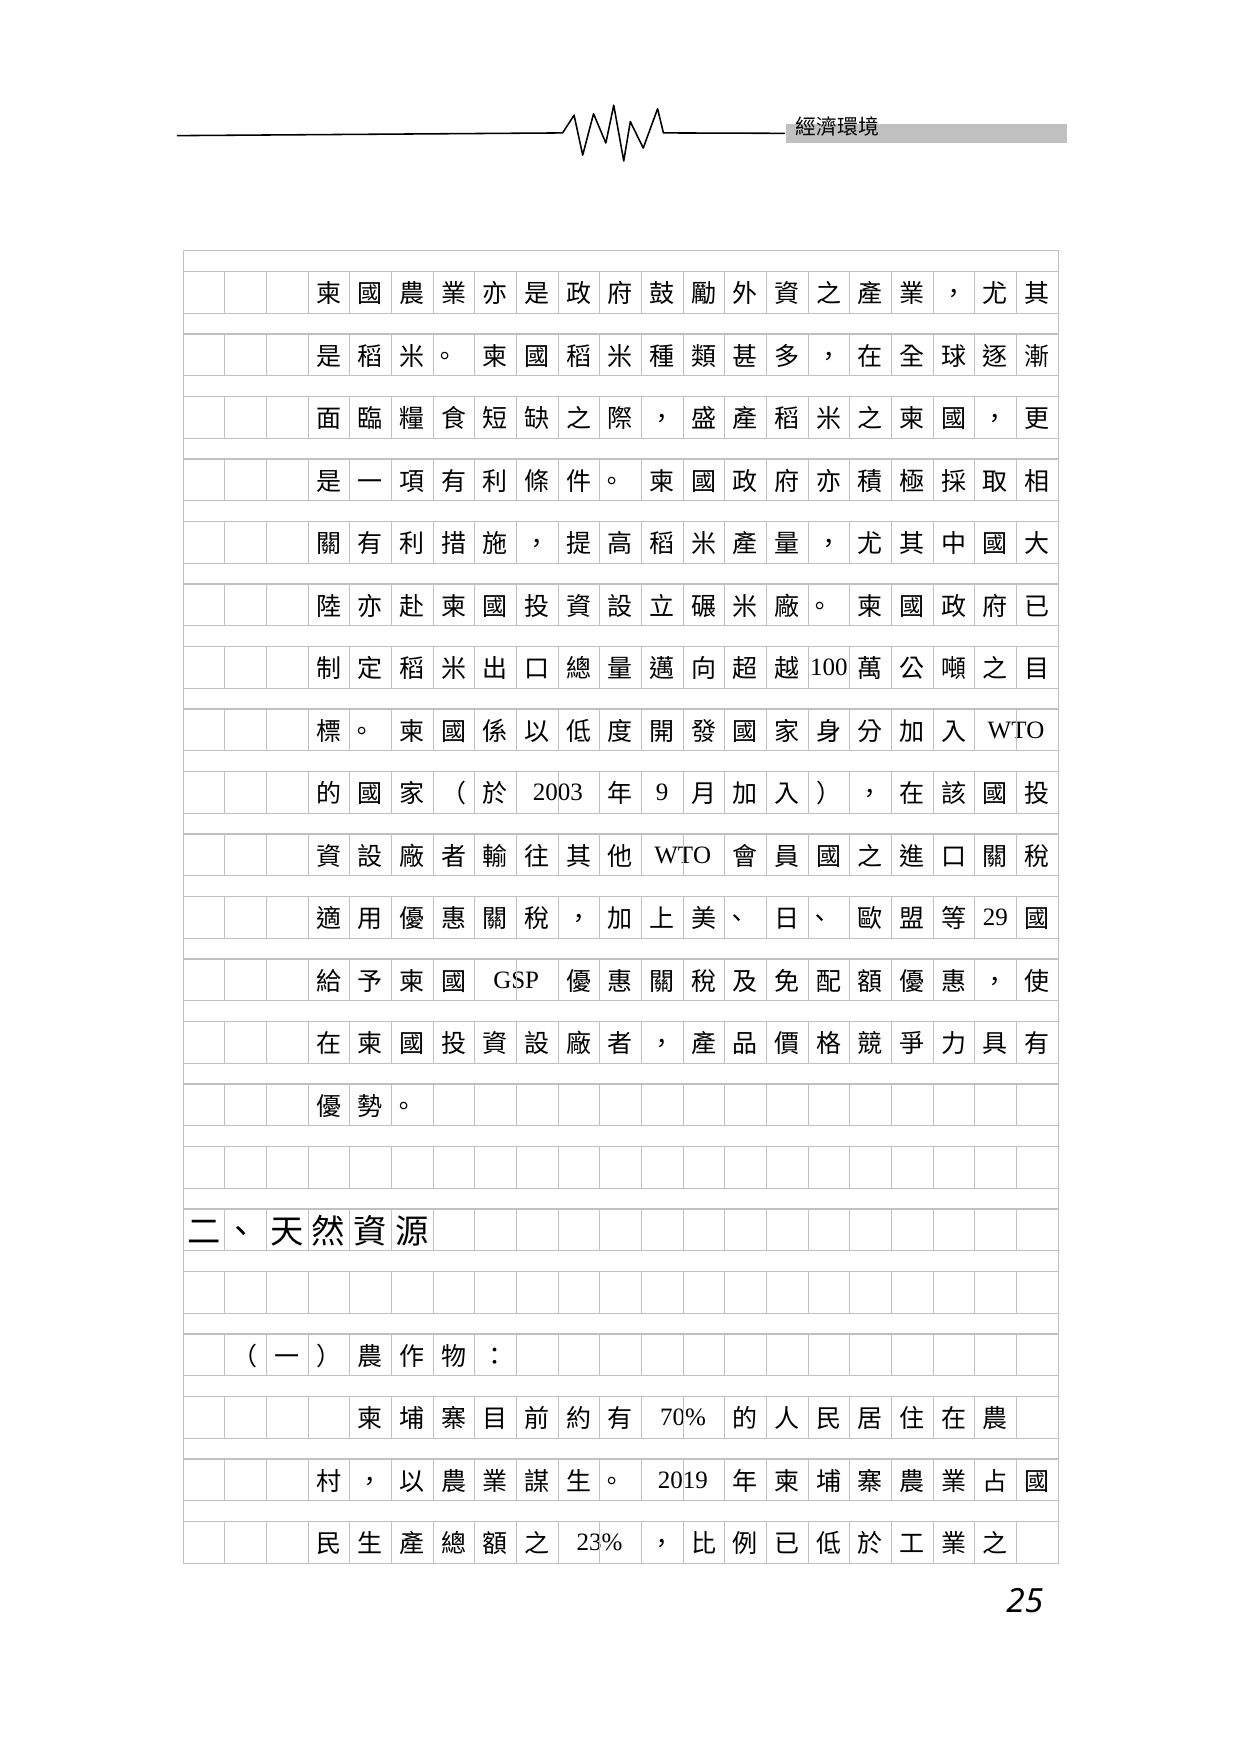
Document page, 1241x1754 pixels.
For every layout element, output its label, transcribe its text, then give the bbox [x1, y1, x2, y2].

text 二、天然資源 [600, 1210, 641, 1250]
text [850, 1335, 891, 1375]
text 柬埔寨目前約有70%的人民居住在農村，以農業謀生。2019年柬埔寨農業占國民生產總額之23%，比例已低於工業之34.1%，農業技術仍相當落後。農作物產值最高為稻米，稻米產值約54%。另由於柬國水利灌溉措施未臻完備，稻米產收一年僅一次，相較於鄰國越南湄公河三角洲一年3次之多，相形遜色。柬國近期斥資2億美元投資開發農業水利工程，藉以提升稻米的產量，俾達成出口100萬公噸稻米之目標。近年來在歐盟與聯合國糧農組織（FAO）協助下，柬國制定有關農作物產業發展政策以及「農作物種子管理法」，藉以發展農業科技。 [281, 1439, 1058, 1458]
text 二、天然資源 [934, 1210, 974, 1250]
text 二、天然資源 [684, 1210, 724, 1250]
text 柬國另擁有豐富的勞工資源，每年可提供勞工市場約30萬名新勞工。柬國土地及勞工資源均可滿足發展農業、自然資源開採（森林、採礦、石油及煤氣）等需求。柬國農業亦是政府鼓勵外資之產業，尤其是稻米。柬國稻米種類甚多，在全球逐漸面臨糧食短缺之際，盛產稻米之柬國，更是一項有利條件。柬國政府亦積極採取相關有利措施，提高稻米產量，尤其中國大陸亦赴柬國投資設立碾米廠。柬國政府已制定稻米出口總量邁向超越100萬公噸之目標。柬國係以低度開發國家身分加入WTO的國家（於2003年9月加入），在該國投資設廠者輸往其他WTO會員國之進口關稅適用優惠關稅，加上美、日、歐盟等29國給予柬國GSP優惠關稅及免配額優惠，使在柬國投資設廠者，產品價格競爭力具有優勢。 [281, 564, 1058, 583]
text [559, 1335, 599, 1375]
text 二、天然資源 [1017, 1210, 1058, 1250]
text 柬國另擁有豐富的勞工資源，每年可提供勞工市場約30萬名新勞工。柬國土地及勞工資源均可滿足發展農業、自然資源開採（森林、採礦、石油及煤氣）等需求。柬國農業亦是政府鼓勵外資之產業，尤其是稻米。柬國稻米種類甚多，在全球逐漸面臨糧食短缺之際，盛產稻米之柬國，更是一項有利條件。柬國政府亦積極採取相關有利措施，提高稻米產量，尤其中國大陸亦赴柬國投資設立碾米廠。柬國政府已制定稻米出口總量邁向超越100萬公噸之目標。柬國係以低度開發國家身分加入WTO的國家（於2003年9月加入），在該國投資設廠者輸往其他WTO會員國之進口關稅適用優惠關稅，加上美、日、歐盟等29國給予柬國GSP優惠關稅及免配額優惠，使在柬國投資設廠者，產品價格競爭力具有優勢。 [281, 376, 1058, 396]
text 二、天然資源 [975, 1210, 1016, 1250]
text 柬國另擁有豐富的勞工資源，每年可提供勞工市場約30萬名新勞工。柬國土地及勞工資源均可滿足發展農業、自然資源開採（森林、採礦、石油及煤氣）等需求。柬國農業亦是政府鼓勵外資之產業，尤其是稻米。柬國稻米種類甚多，在全球逐漸面臨糧食短缺之際，盛產稻米之柬國，更是一項有利條件。柬國政府亦積極採取相關有利措施，提高稻米產量，尤其中國大陸亦赴柬國投資設立碾米廠。柬國政府已制定稻米出口總量邁向超越100萬公噸之目標。柬國係以低度開發國家身分加入WTO的國家（於2003年9月加入），在該國投資設廠者輸往其他WTO會員國之進口關稅適用優惠關稅，加上美、日、歐盟等29國給予柬國GSP優惠關稅及免配額優惠，使在柬國投資設廠者，產品價格競爭力具有優勢。 [281, 751, 1058, 771]
text 一 [267, 1335, 308, 1375]
text ： [475, 1335, 516, 1375]
text 二、天然資源 [184, 1210, 224, 1250]
text ） [309, 1335, 349, 1375]
text 柬國另擁有豐富的勞工資源，每年可提供勞工市場約30萬名新勞工。柬國土地及勞工資源均可滿足發展農業、自然資源開採（森林、採礦、石油及煤氣）等需求。柬國農業亦是政府鼓勵外資之產業，尤其是稻米。柬國稻米種類甚多，在全球逐漸面臨糧食短缺之際，盛產稻米之柬國，更是一項有利條件。柬國政府亦積極採取相關有利措施，提高稻米產量，尤其中國大陸亦赴柬國投資設立碾米廠。柬國政府已制定稻米出口總量邁向超越100萬公噸之目標。柬國係以低度開發國家身分加入WTO的國家（於2003年9月加入），在該國投資設廠者輸往其他WTO會員國之進口關稅適用優惠關稅，加上美、日、歐盟等29國給予柬國GSP優惠關稅及免配額優惠，使在柬國投資設廠者，產品價格競爭力具有優勢。 [281, 626, 1058, 646]
text 柬國另擁有豐富的勞工資源，每年可提供勞工市場約30萬名新勞工。柬國土地及勞工資源均可滿足發展農業、自然資源開採（森林、採礦、石油及煤氣）等需求。柬國農業亦是政府鼓勵外資之產業，尤其是稻米。柬國稻米種類甚多，在全球逐漸面臨糧食短缺之際，盛產稻米之柬國，更是一項有利條件。柬國政府亦積極採取相關有利措施，提高稻米產量，尤其中國大陸亦赴柬國投資設立碾米廠。柬國政府已制定稻米出口總量邁向超越100萬公噸之目標。柬國係以低度開發國家身分加入WTO的國家（於2003年9月加入），在該國投資設廠者輸往其他WTO會員國之進口關稅適用優惠關稅，加上美、日、歐盟等29國給予柬國GSP優惠關稅及免配額優惠，使在柬國投資設廠者，產品價格競爭力具有優勢。 [281, 876, 1058, 896]
text 柬國另擁有豐富的勞工資源，每年可提供勞工市場約30萬名新勞工。柬國土地及勞工資源均可滿足發展農業、自然資源開採（森林、採礦、石油及煤氣）等需求。柬國農業亦是政府鼓勵外資之產業，尤其是稻米。柬國稻米種類甚多，在全球逐漸面臨糧食短缺之際，盛產稻米之柬國，更是一項有利條件。柬國政府亦積極採取相關有利措施，提高稻米產量，尤其中國大陸亦赴柬國投資設立碾米廠。柬國政府已制定稻米出口總量邁向超越100萬公噸之目標。柬國係以低度開發國家身分加入WTO的國家（於2003年9月加入），在該國投資設廠者輸往其他WTO會員國之進口關稅適用優惠關稅，加上美、日、歐盟等29國給予柬國GSP優惠關稅及免配額優惠，使在柬國投資設廠者，產品價格競爭力具有優勢。 [281, 501, 1058, 521]
text 二、天然資源 [350, 1210, 391, 1250]
text [684, 1335, 724, 1375]
text 二、天然資源 [559, 1210, 599, 1250]
text 二、天然資源 [517, 1210, 558, 1250]
text 物 [434, 1335, 474, 1375]
text [934, 1335, 974, 1375]
text 二、天然資源 [725, 1210, 766, 1250]
text （ [225, 1335, 266, 1375]
text 二、天然資源 [809, 1210, 849, 1250]
text [207, 1335, 224, 1375]
text [975, 1335, 1016, 1375]
text [767, 1335, 808, 1375]
text [207, 1314, 1058, 1333]
text 柬國另擁有豐富的勞工資源，每年可提供勞工市場約30萬名新勞工。柬國土地及勞工資源均可滿足發展農業、自然資源開採（森林、採礦、石油及煤氣）等需求。柬國農業亦是政府鼓勵外資之產業，尤其是稻米。柬國稻米種類甚多，在全球逐漸面臨糧食短缺之際，盛產稻米之柬國，更是一項有利條件。柬國政府亦積極採取相關有利措施，提高稻米產量，尤其中國大陸亦赴柬國投資設立碾米廠。柬國政府已制定稻米出口總量邁向超越100萬公噸之目標。柬國係以低度開發國家身分加入WTO的國家（於2003年9月加入），在該國投資設廠者輸往其他WTO會員國之進口關稅適用優惠關稅，加上美、日、歐盟等29國給予柬國GSP優惠關稅及免配額優惠，使在柬國投資設廠者，產品價格競爭力具有優勢。 [281, 1001, 1058, 1021]
text 柬埔寨目前約有70%的人民居住在農村，以農業謀生。2019年柬埔寨農業占國民生產總額之23%，比例已低於工業之34.1%，農業技術仍相當落後。農作物產值最高為稻米，稻米產值約54%。另由於柬國水利灌溉措施未臻完備，稻米產收一年僅一次，相較於鄰國越南湄公河三角洲一年3次之多，相形遜色。柬國近期斥資2億美元投資開發農業水利工程，藉以提升稻米的產量，俾達成出口100萬公噸稻米之目標。近年來在歐盟與聯合國糧農組織（FAO）協助下，柬國制定有關農作物產業發展政策以及「農作物種子管理法」，藉以發展農業科技。 [281, 1501, 1058, 1521]
text [1017, 1335, 1058, 1375]
text [725, 1335, 766, 1375]
text [892, 1335, 933, 1375]
text 二、天然資源 [225, 1210, 266, 1250]
text 柬埔寨目前約有70%的人民居住在農村，以農業謀生。2019年柬埔寨農業占國民生產總額之23%，比例已低於工業之34.1%，農業技術仍相當落後。農作物產值最高為稻米，稻米產值約54%。另由於柬國水利灌溉措施未臻完備，稻米產收一年僅一次，相較於鄰國越南湄公河三角洲一年3次之多，相形遜色。柬國近期斥資2億美元投資開發農業水利工程，藉以提升稻米的產量，俾達成出口100萬公噸稻米之目標。近年來在歐盟與聯合國糧農組織（FAO）協助下，柬國制定有關農作物產業發展政策以及「農作物種子管理法」，藉以發展農業科技。 [281, 1376, 1058, 1396]
text 柬國另擁有豐富的勞工資源，每年可提供勞工市場約30萬名新勞工。柬國土地及勞工資源均可滿足發展農業、自然資源開採（森林、採礦、石油及煤氣）等需求。柬國農業亦是政府鼓勵外資之產業，尤其是稻米。柬國稻米種類甚多，在全球逐漸面臨糧食短缺之際，盛產稻米之柬國，更是一項有利條件。柬國政府亦積極採取相關有利措施，提高稻米產量，尤其中國大陸亦赴柬國投資設立碾米廠。柬國政府已制定稻米出口總量邁向超越100萬公噸之目標。柬國係以低度開發國家身分加入WTO的國家（於2003年9月加入），在該國投資設廠者輸往其他WTO會員國之進口關稅適用優惠關稅，加上美、日、歐盟等29國給予柬國GSP優惠關稅及免配額優惠，使在柬國投資設廠者，產品價格競爭力具有優勢。 [281, 314, 1058, 333]
text 作 [392, 1335, 433, 1375]
text 二、天然資源 [434, 1210, 474, 1250]
text 農 [350, 1335, 391, 1375]
text 二、天然資源 [309, 1210, 349, 1250]
text [809, 1335, 849, 1375]
text 二、天然資源 [892, 1210, 933, 1250]
text 二、天然資源 [767, 1210, 808, 1250]
text 柬國另擁有豐富的勞工資源，每年可提供勞工市場約30萬名新勞工。柬國土地及勞工資源均可滿足發展農業、自然資源開採（森林、採礦、石油及煤氣）等需求。柬國農業亦是政府鼓勵外資之產業，尤其是稻米。柬國稻米種類甚多，在全球逐漸面臨糧食短缺之際，盛產稻米之柬國，更是一項有利條件。柬國政府亦積極採取相關有利措施，提高稻米產量，尤其中國大陸亦赴柬國投資設立碾米廠。柬國政府已制定稻米出口總量邁向超越100萬公噸之目標。柬國係以低度開發國家身分加入WTO的國家（於2003年9月加入），在該國投資設廠者輸往其他WTO會員國之進口關稅適用優惠關稅，加上美、日、歐盟等29國給予柬國GSP優惠關稅及免配額優惠，使在柬國投資設廠者，產品價格競爭力具有優勢。 [281, 814, 1058, 833]
text 二、天然資源 [184, 1189, 1058, 1208]
text 二、天然資源 [850, 1210, 891, 1250]
text 柬國另擁有豐富的勞工資源，每年可提供勞工市場約30萬名新勞工。柬國土地及勞工資源均可滿足發展農業、自然資源開採（森林、採礦、石油及煤氣）等需求。柬國農業亦是政府鼓勵外資之產業，尤其是稻米。柬國稻米種類甚多，在全球逐漸面臨糧食短缺之際，盛產稻米之柬國，更是一項有利條件。柬國政府亦積極採取相關有利措施，提高稻米產量，尤其中國大陸亦赴柬國投資設立碾米廠。柬國政府已制定稻米出口總量邁向超越100萬公噸之目標。柬國係以低度開發國家身分加入WTO的國家（於2003年9月加入），在該國投資設廠者輸往其他WTO會員國之進口關稅適用優惠關稅，加上美、日、歐盟等29國給予柬國GSP優惠關稅及免配額優惠，使在柬國投資設廠者，產品價格競爭力具有優勢。 [281, 251, 1058, 271]
text 二、天然資源 [392, 1210, 433, 1250]
text [642, 1335, 683, 1375]
text 柬國另擁有豐富的勞工資源，每年可提供勞工市場約30萬名新勞工。柬國土地及勞工資源均可滿足發展農業、自然資源開採（森林、採礦、石油及煤氣）等需求。柬國農業亦是政府鼓勵外資之產業，尤其是稻米。柬國稻米種類甚多，在全球逐漸面臨糧食短缺之際，盛產稻米之柬國，更是一項有利條件。柬國政府亦積極採取相關有利措施，提高稻米產量，尤其中國大陸亦赴柬國投資設立碾米廠。柬國政府已制定稻米出口總量邁向超越100萬公噸之目標。柬國係以低度開發國家身分加入WTO的國家（於2003年9月加入），在該國投資設廠者輸往其他WTO會員國之進口關稅適用優惠關稅，加上美、日、歐盟等29國給予柬國GSP優惠關稅及免配額優惠，使在柬國投資設廠者，產品價格競爭力具有優勢。 [281, 689, 1058, 708]
text 二、天然資源 [642, 1210, 683, 1250]
text 柬國另擁有豐富的勞工資源，每年可提供勞工市場約30萬名新勞工。柬國土地及勞工資源均可滿足發展農業、自然資源開採（森林、採礦、石油及煤氣）等需求。柬國農業亦是政府鼓勵外資之產業，尤其是稻米。柬國稻米種類甚多，在全球逐漸面臨糧食短缺之際，盛產稻米之柬國，更是一項有利條件。柬國政府亦積極採取相關有利措施，提高稻米產量，尤其中國大陸亦赴柬國投資設立碾米廠。柬國政府已制定稻米出口總量邁向超越100萬公噸之目標。柬國係以低度開發國家身分加入WTO的國家（於2003年9月加入），在該國投資設廠者輸往其他WTO會員國之進口關稅適用優惠關稅，加上美、日、歐盟等29國給予柬國GSP優惠關稅及免配額優惠，使在柬國投資設廠者，產品價格競爭力具有優勢。 [281, 1064, 1058, 1083]
text [517, 1335, 558, 1375]
text 柬國另擁有豐富的勞工資源，每年可提供勞工市場約30萬名新勞工。柬國土地及勞工資源均可滿足發展農業、自然資源開採（森林、採礦、石油及煤氣）等需求。柬國農業亦是政府鼓勵外資之產業，尤其是稻米。柬國稻米種類甚多，在全球逐漸面臨糧食短缺之際，盛產稻米之柬國，更是一項有利條件。柬國政府亦積極採取相關有利措施，提高稻米產量，尤其中國大陸亦赴柬國投資設立碾米廠。柬國政府已制定稻米出口總量邁向超越100萬公噸之目標。柬國係以低度開發國家身分加入WTO的國家（於2003年9月加入），在該國投資設廠者輸往其他WTO會員國之進口關稅適用優惠關稅，加上美、日、歐盟等29國給予柬國GSP優惠關稅及免配額優惠，使在柬國投資設廠者，產品價格競爭力具有優勢。 [281, 939, 1058, 958]
text 柬國另擁有豐富的勞工資源，每年可提供勞工市場約30萬名新勞工。柬國土地及勞工資源均可滿足發展農業、自然資源開採（森林、採礦、石油及煤氣）等需求。柬國農業亦是政府鼓勵外資之產業，尤其是稻米。柬國稻米種類甚多，在全球逐漸面臨糧食短缺之際，盛產稻米之柬國，更是一項有利條件。柬國政府亦積極採取相關有利措施，提高稻米產量，尤其中國大陸亦赴柬國投資設立碾米廠。柬國政府已制定稻米出口總量邁向超越100萬公噸之目標。柬國係以低度開發國家身分加入WTO的國家（於2003年9月加入），在該國投資設廠者輸往其他WTO會員國之進口關稅適用優惠關稅，加上美、日、歐盟等29國給予柬國GSP優惠關稅及免配額優惠，使在柬國投資設廠者，產品價格競爭力具有優勢。 [281, 439, 1058, 458]
text 二、天然資源 [267, 1210, 308, 1250]
text 二、天然資源 [475, 1210, 516, 1250]
text [600, 1335, 641, 1375]
